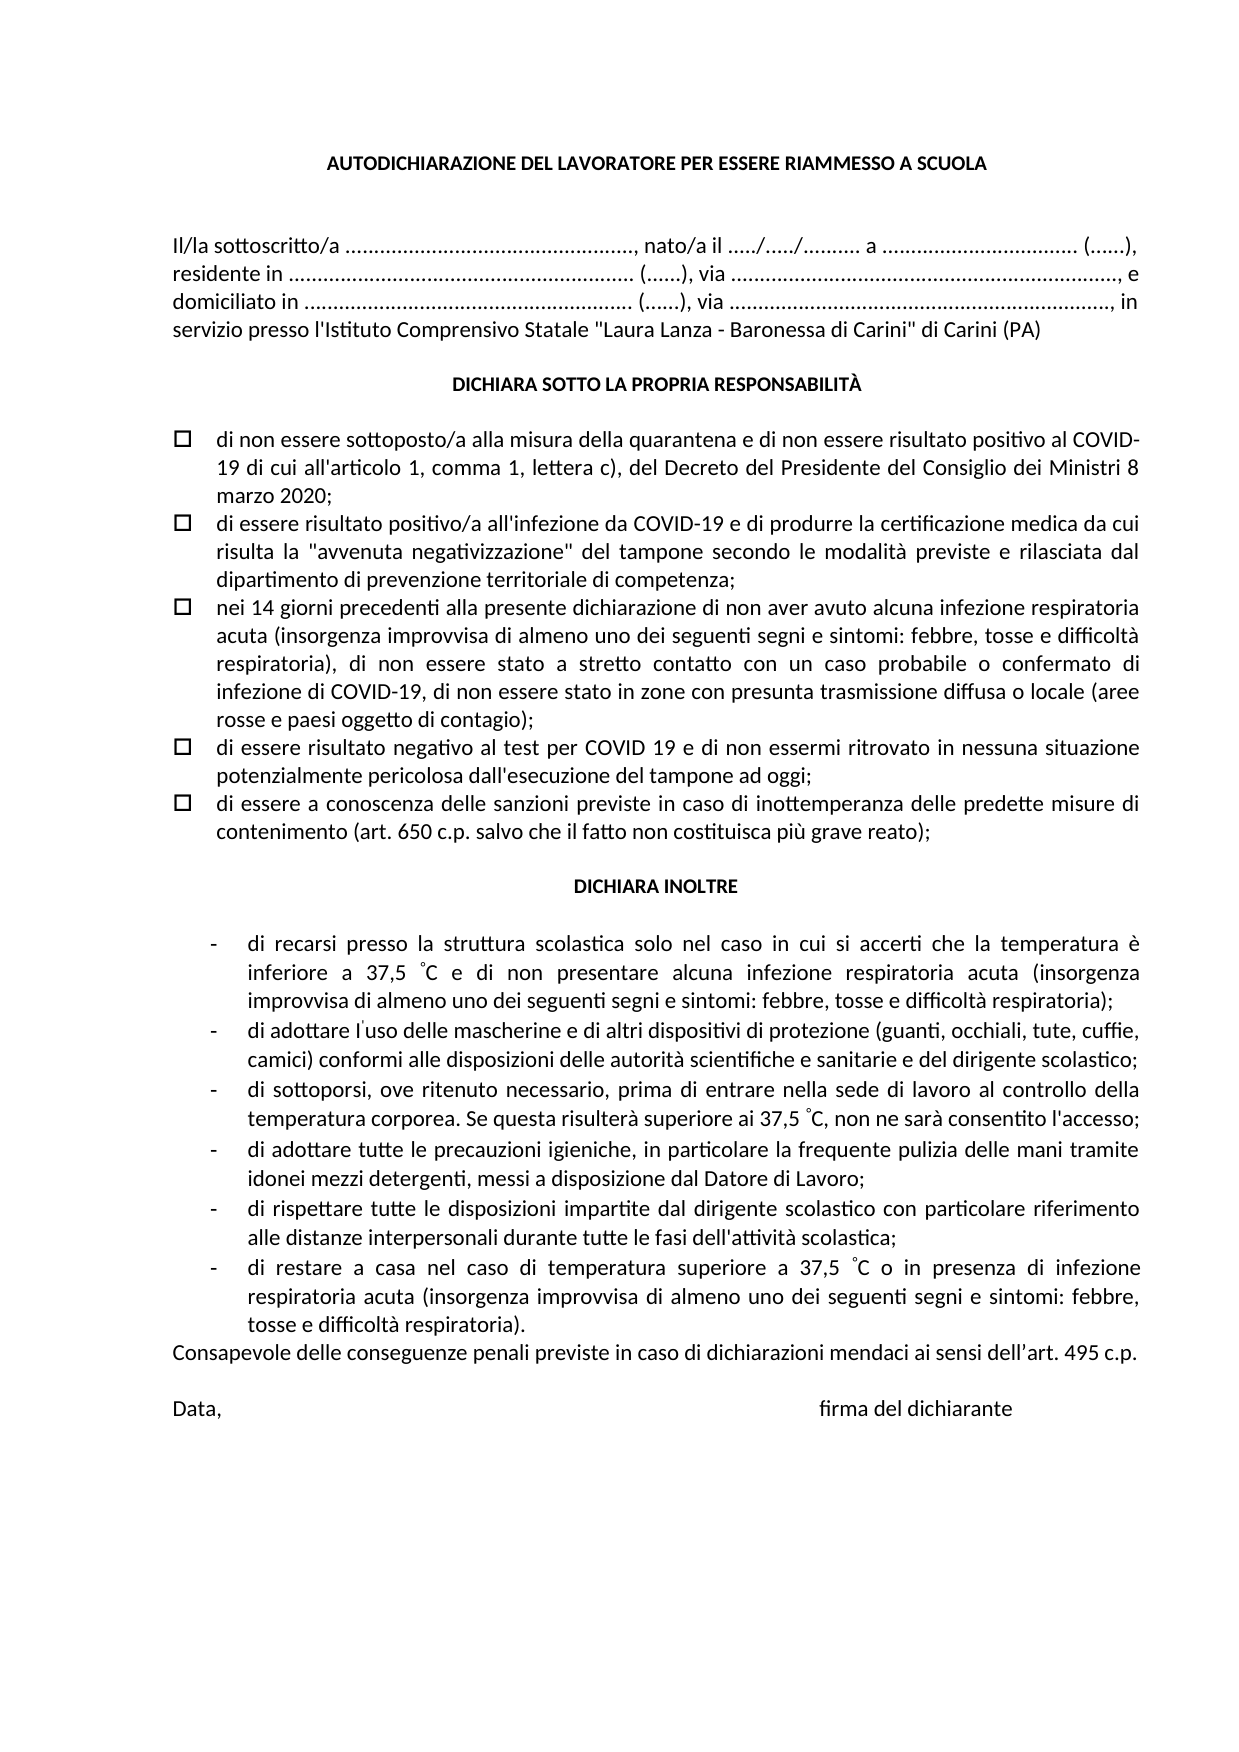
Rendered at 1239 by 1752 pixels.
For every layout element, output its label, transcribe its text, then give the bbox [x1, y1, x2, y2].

list di rispettare tutte le disposizioni impartite dal dirigente scolastico con particolare riferimento alle distanze interpersonali durante tutte le fasi dell'attività scolastica; [210, 1192, 1141, 1251]
text Il/la sottoscritto/a .................................................., nato/a il ...../...../.......... a .................................. (......), residente in ............................................................ (......), via ..................................................................., e domiciliato in ......................................................... (......), via .................................................................., in servizio presso l'Istituto Comprensivo Statale "Laura Lanza - Baronessa di Carini" di Carini (PA) [172, 231, 1141, 343]
text  di essere risultato negativo al test per COVID 19 e di non essermi ritrovato in nessuna situazione potenzialmente pericolosa dall'esecuzione del tampone ad oggi; [172, 733, 1141, 789]
list di restare a casa nel caso di temperatura superiore a 37,5 °C o in presenza di infezione respiratoria acuta (insorgenza improvvisa di almeno uno dei seguenti segni e sintomi: febbre, tosse e difficoltà respiratoria). [210, 1251, 1141, 1338]
text Data, firma del dichiarante [172, 1394, 1140, 1422]
text  di essere a conoscenza delle sanzioni previste in caso di inottemperanza delle predette misure di contenimento (art. 650 c.p. salvo che il fatto non costituisca più grave reato); [172, 789, 1141, 845]
list di adottare I'uso delle mascherine e di altri dispositivi di protezione (guanti, occhiali, tute, cuffie, camici) conformi alle disposizioni delle autorità scientifiche e sanitarie e del dirigente scolastico; [210, 1014, 1141, 1073]
text  nei 14 giorni precedenti alla presente dichiarazione di non aver avuto alcuna infezione respiratoria acuta (insorgenza improvvisa di almeno uno dei seguenti segni e sintomi: febbre, tosse e difficoltà respiratoria), di non essere stato a stretto contatto con un caso probabile o confermato di infezione di COVID-19, di non essere stato in zone con presunta trasmissione diffusa o locale (aree rosse e paesi oggetto di contagio); [172, 593, 1141, 733]
text  di essere risultato positivo/a all'infezione da COVID-19 e di produrre la certificazione medica da cui risulta la "avvenuta negativizzazione" del tampone secondo le modalità previste e rilasciata dal dipartimento di prevenzione territoriale di competenza; [172, 509, 1141, 593]
list di recarsi presso la struttura scolastica solo nel caso in cui si accerti che la temperatura è inferiore a 37,5 °C e di non presentare alcuna infezione respiratoria acuta (insorgenza improvvisa di almeno uno dei seguenti segni e sintomi: febbre, tosse e difficoltà respiratoria); [210, 927, 1141, 1014]
subtitle AUTODICHIARAZIONE DEL LAVORATORE PER ESSERE RIAMMESSO A SCUOLA [172, 150, 1141, 175]
subtitle DICHIARA INOLTRE [172, 873, 1139, 899]
text  di non essere sottoposto/a alla misura della quarantena e di non essere risultato positivo al COVID-19 di cui all'articolo 1, comma 1, lettera c), del Decreto del Presidente del Consiglio dei Ministri 8 marzo 2020; [172, 425, 1141, 509]
list di adottare tutte le precauzioni igieniche, in particolare la frequente pulizia delle mani tramite idonei mezzi detergenti, messi a disposizione dal Datore di Lavoro; [210, 1133, 1141, 1192]
text DICHIARA SOTTO LA PROPRIA RESPONSABILITÀ [172, 372, 1141, 397]
text Consapevole delle conseguenze penali previste in caso di dichiarazioni mendaci ai sensi dell’art. 495 c.p. [172, 1338, 1140, 1366]
list di sottoporsi, ove ritenuto necessario, prima di entrare nella sede di lavoro al controllo della temperatura corporea. Se questa risulterà superiore ai 37,5 °C, non ne sarà consentito l'accesso; [210, 1073, 1141, 1133]
